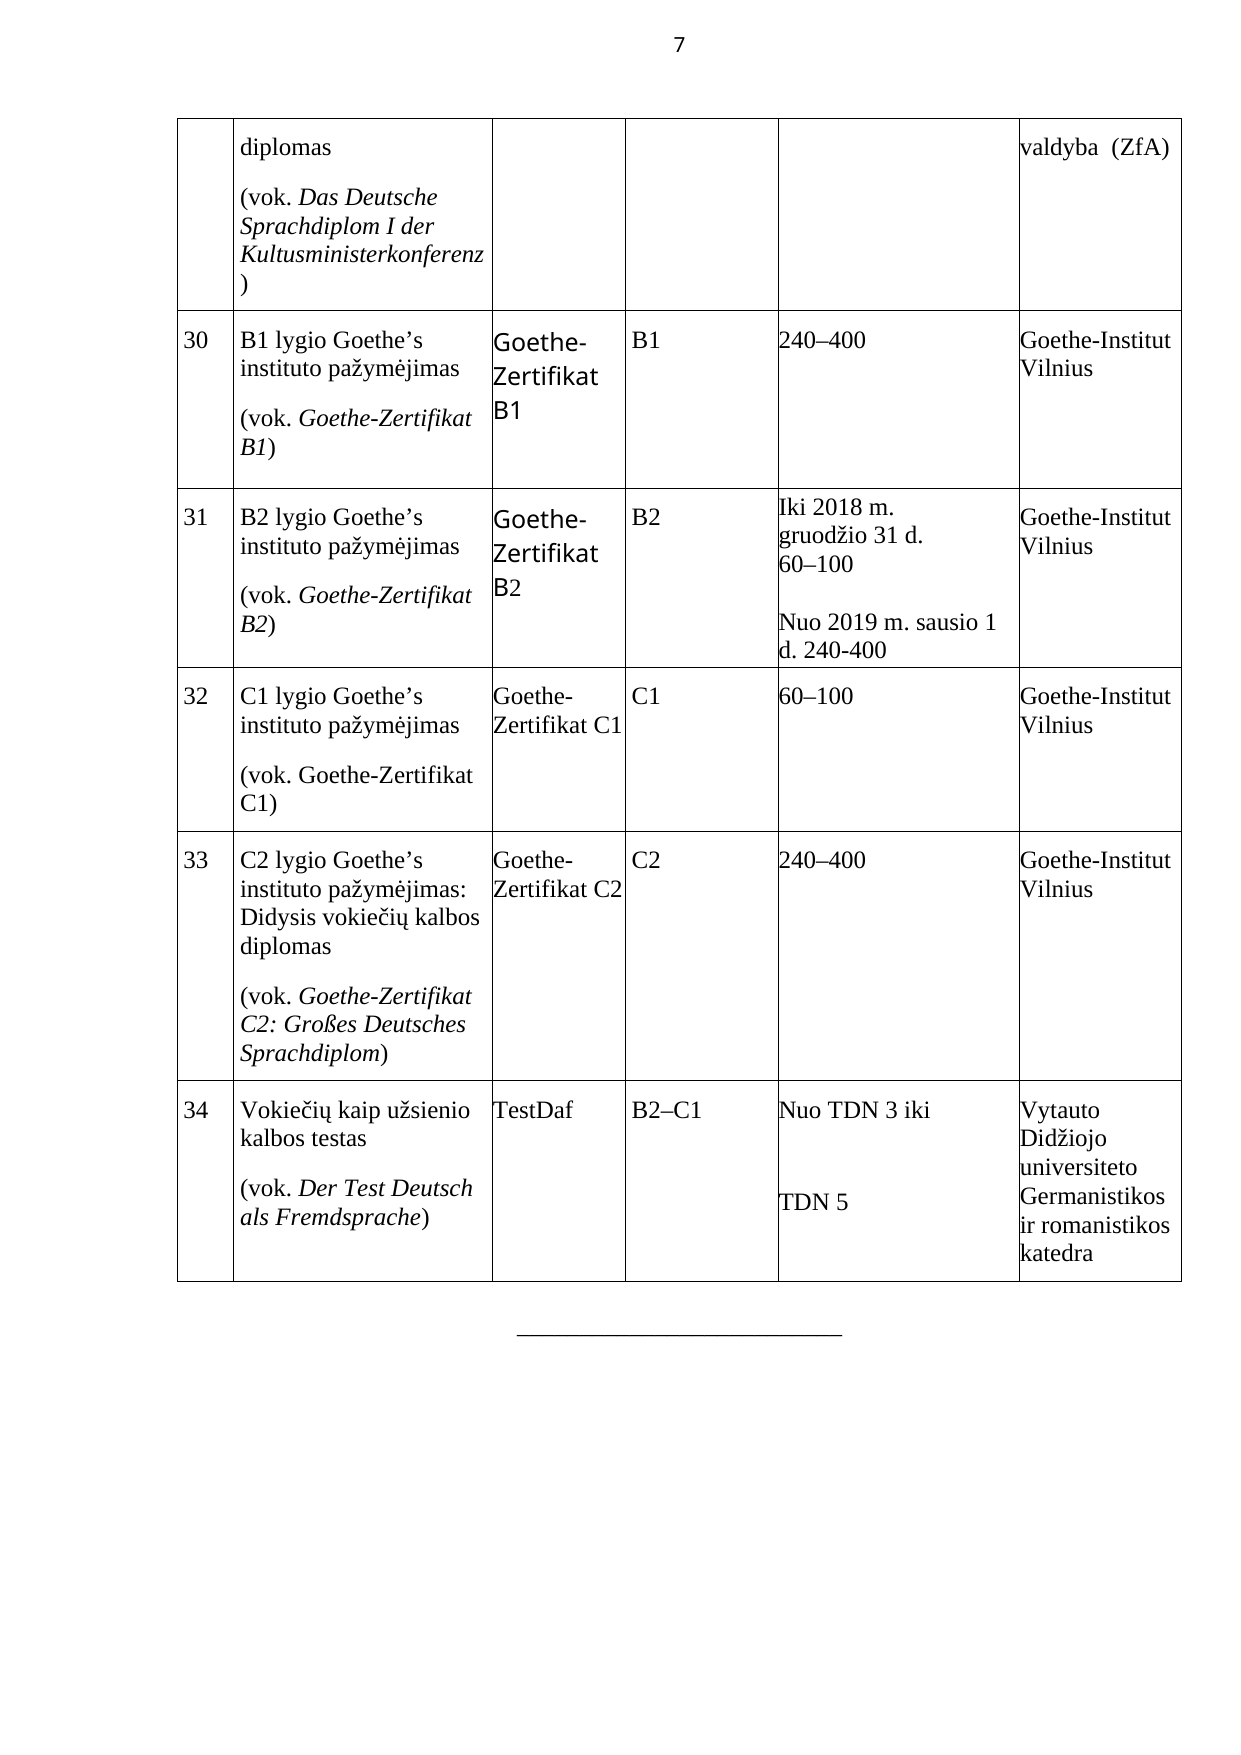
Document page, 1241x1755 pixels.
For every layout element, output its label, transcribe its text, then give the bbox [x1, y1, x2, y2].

table_cell C2 [626, 832, 778, 1080]
table_cell B1 lygio Goethe’s instituto pažymėjimas (vok. Goethe-Zertifikat B1) [234, 311, 492, 488]
table_cell C1 lygio Goethe’s instituto pažymėjimas (vok. Goethe-Zertifikat C1) [234, 668, 492, 831]
table_cell [626, 119, 778, 310]
table_cell 240–400 [779, 832, 1019, 1080]
table_cell Goethe-Zertifikat B2 [493, 489, 625, 667]
table_cell TestDaf [493, 1081, 625, 1281]
table_cell B2 [626, 489, 778, 667]
table_cell [493, 119, 625, 310]
table_cell C2 lygio Goethe’s instituto pažymėjimas: Didysis vokiečių kalbos diplomas (vok. Goethe-Zertifikat C2: Großes Deutsches Sprachdiplom) [234, 832, 492, 1080]
table_cell Goethe-Zertifikat C1 [493, 668, 625, 831]
table_cell 32 [178, 668, 233, 831]
table_cell Goethe-Institut Vilnius [1020, 668, 1181, 831]
table_cell diplomas (vok. Das Deutsche Sprachdiplom I der Kultusministerkonferenz) [234, 119, 492, 310]
table_cell 31 [178, 489, 233, 667]
table_cell 34 [178, 1081, 233, 1281]
table_cell B1 [626, 311, 778, 488]
table_cell Goethe-Zertifikat C2 [493, 832, 625, 1080]
text __________________________ [177, 1310, 1181, 1339]
table_cell Vytauto Didžiojo universiteto Germanistikos ir romanistikos katedra [1020, 1081, 1181, 1281]
table_cell 240–400 [779, 311, 1019, 488]
table_cell Vokiečių kaip užsienio kalbos testas (vok. Der Test Deutsch als Fremdsprache) [234, 1081, 492, 1281]
table_cell Iki 2018 m. gruodžio 31 d. 60–100 Nuo 2019 m. sausio 1 d. 240-400 [779, 489, 1019, 667]
table_cell B2–C1 [626, 1081, 778, 1281]
table_cell Nuo TDN 3 iki TDN 5 [779, 1081, 1019, 1281]
table_cell 60–100 [779, 668, 1019, 831]
table_cell Goethe-Institut Vilnius [1020, 489, 1181, 667]
table_cell Goethe-Institut Vilnius [1020, 311, 1181, 488]
table_cell B2 lygio Goethe’s instituto pažymėjimas (vok. Goethe-Zertifikat B2) [234, 489, 492, 667]
table_cell 33 [178, 832, 233, 1080]
table_cell valdyba (ZfA) [1020, 119, 1181, 310]
table_cell Goethe-Zertifikat B1 [493, 311, 625, 488]
table_cell [178, 119, 233, 310]
table_cell C1 [626, 668, 778, 831]
table_cell Goethe-Institut Vilnius [1020, 832, 1181, 1080]
table_cell [779, 119, 1019, 310]
table_cell 30 [178, 311, 233, 488]
